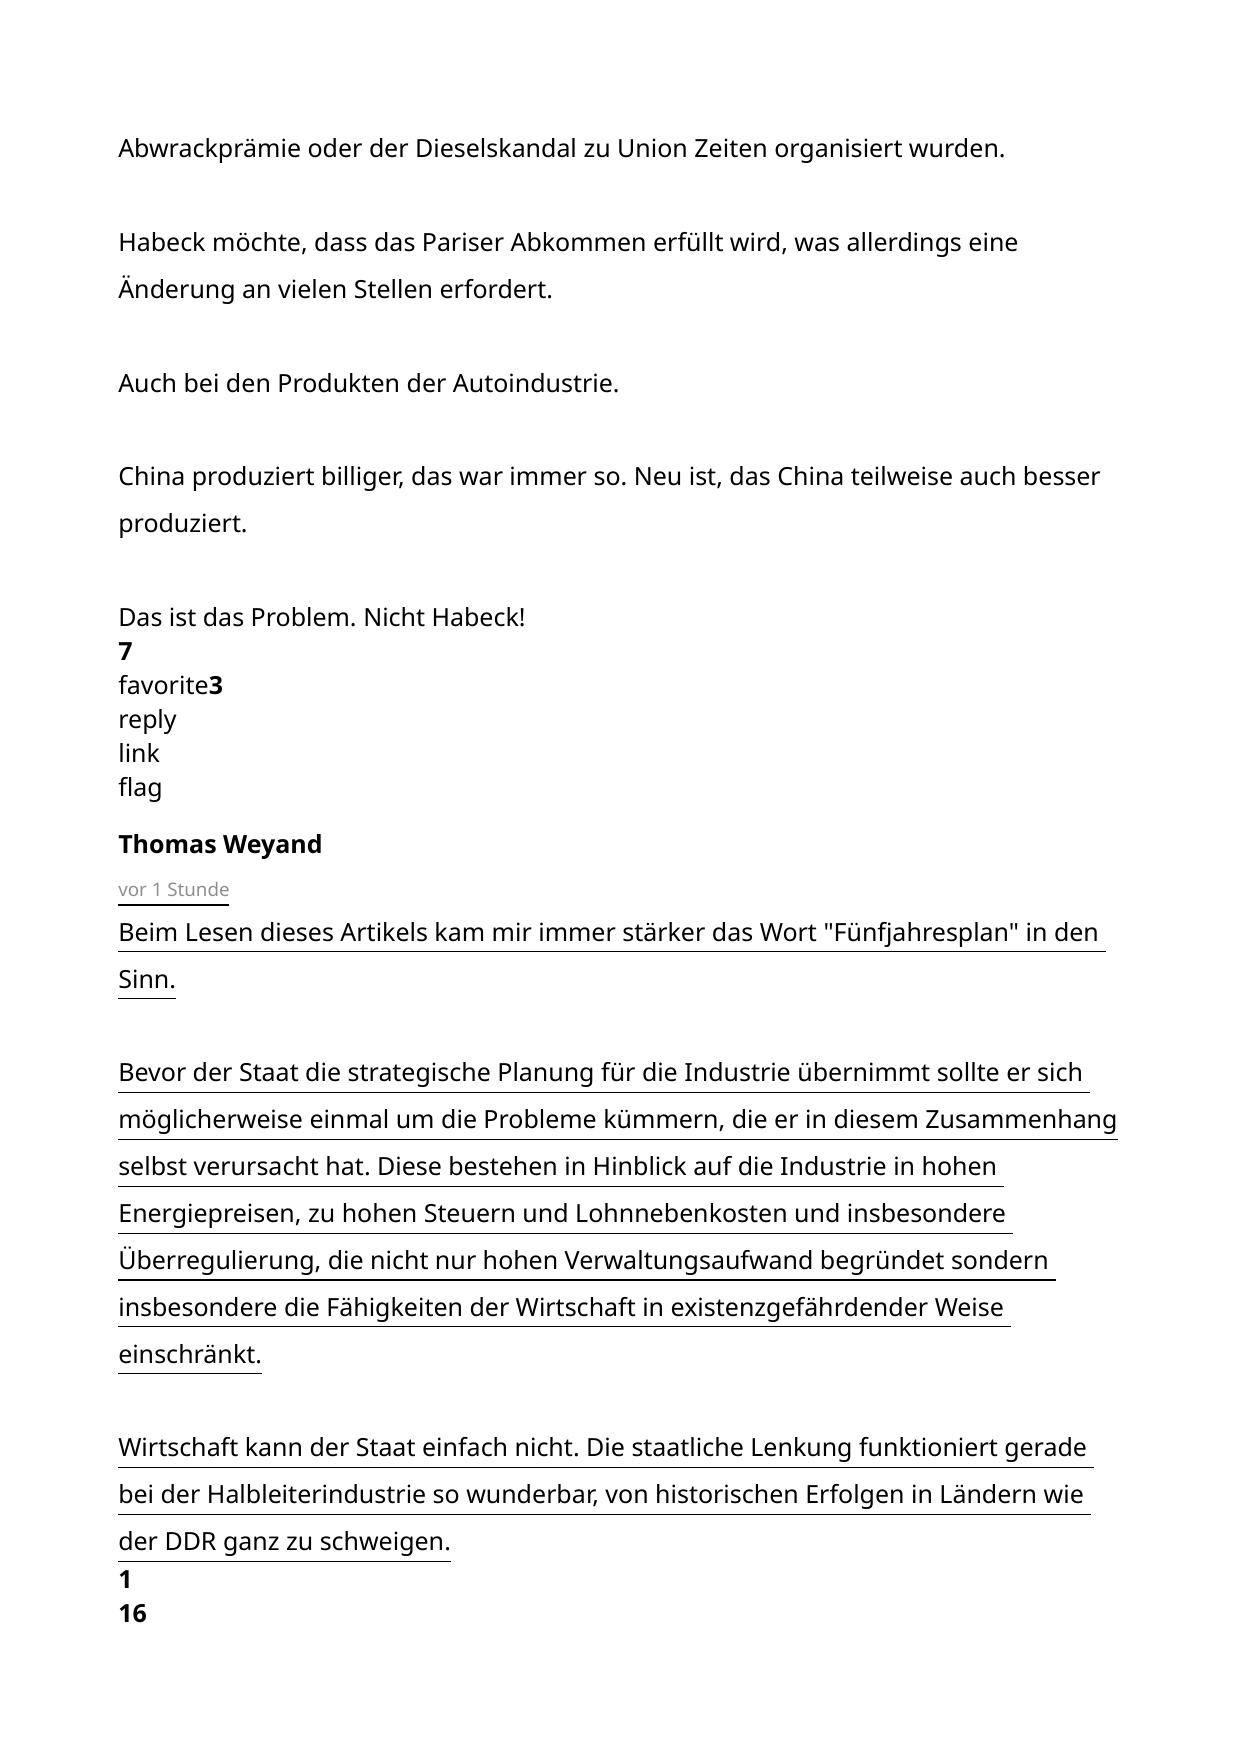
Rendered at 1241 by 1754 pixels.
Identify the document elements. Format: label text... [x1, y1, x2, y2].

text 7 [118, 634, 1122, 668]
text Beim Lesen dieses Artikels kam mir immer stärker das Wort "Fünfjahresplan" in den Sinn. Bevor der Staat die strategische Planung für die Industrie übernimmt sollte er sich möglicherweise einmal um die Probleme kümmern, die er in diesem Zusammenhang selbst verursacht hat. Diese bestehen in Hinblick auf die Industrie in hohen Energiepreisen, zu hohen Steuern und Lohnnebenkosten und insbesondere Überregulierung, die nicht nur hohen Verwaltungsaufwand begründet sondern insbesondere die Fähigkeiten der Wirtschaft in existenzgefährdender Weise einschränkt. Wirtschaft kann der Staat einfach nicht. Die staatliche Lenkung funktioniert gerade bei der Halbleiterindustrie so wunderbar, von historischen Erfolgen in Ländern wie der DDR ganz zu schweigen. [118, 906, 1122, 1562]
text Thomas Weyand [118, 820, 1114, 860]
text link [118, 736, 1122, 770]
text 1 [118, 1562, 1122, 1596]
text reply [118, 702, 1122, 736]
text 16 [118, 1596, 1122, 1630]
text favorite3 [118, 668, 1122, 702]
text vor 1 Stunde [118, 876, 1122, 906]
text flag [118, 770, 1122, 804]
text Abwrackprämie oder der Dieselskandal zu Union Zeiten organisiert wurden. Habeck möchte, dass das Pariser Abkommen erfüllt wird, was allerdings eine Änderung an vielen Stellen erfordert. Auch bei den Produkten der Autoindustrie. China produziert billiger, das war immer so. Neu ist, das China teilweise auch besser produziert. Das ist das Problem. Nicht Habeck! [118, 118, 1122, 634]
